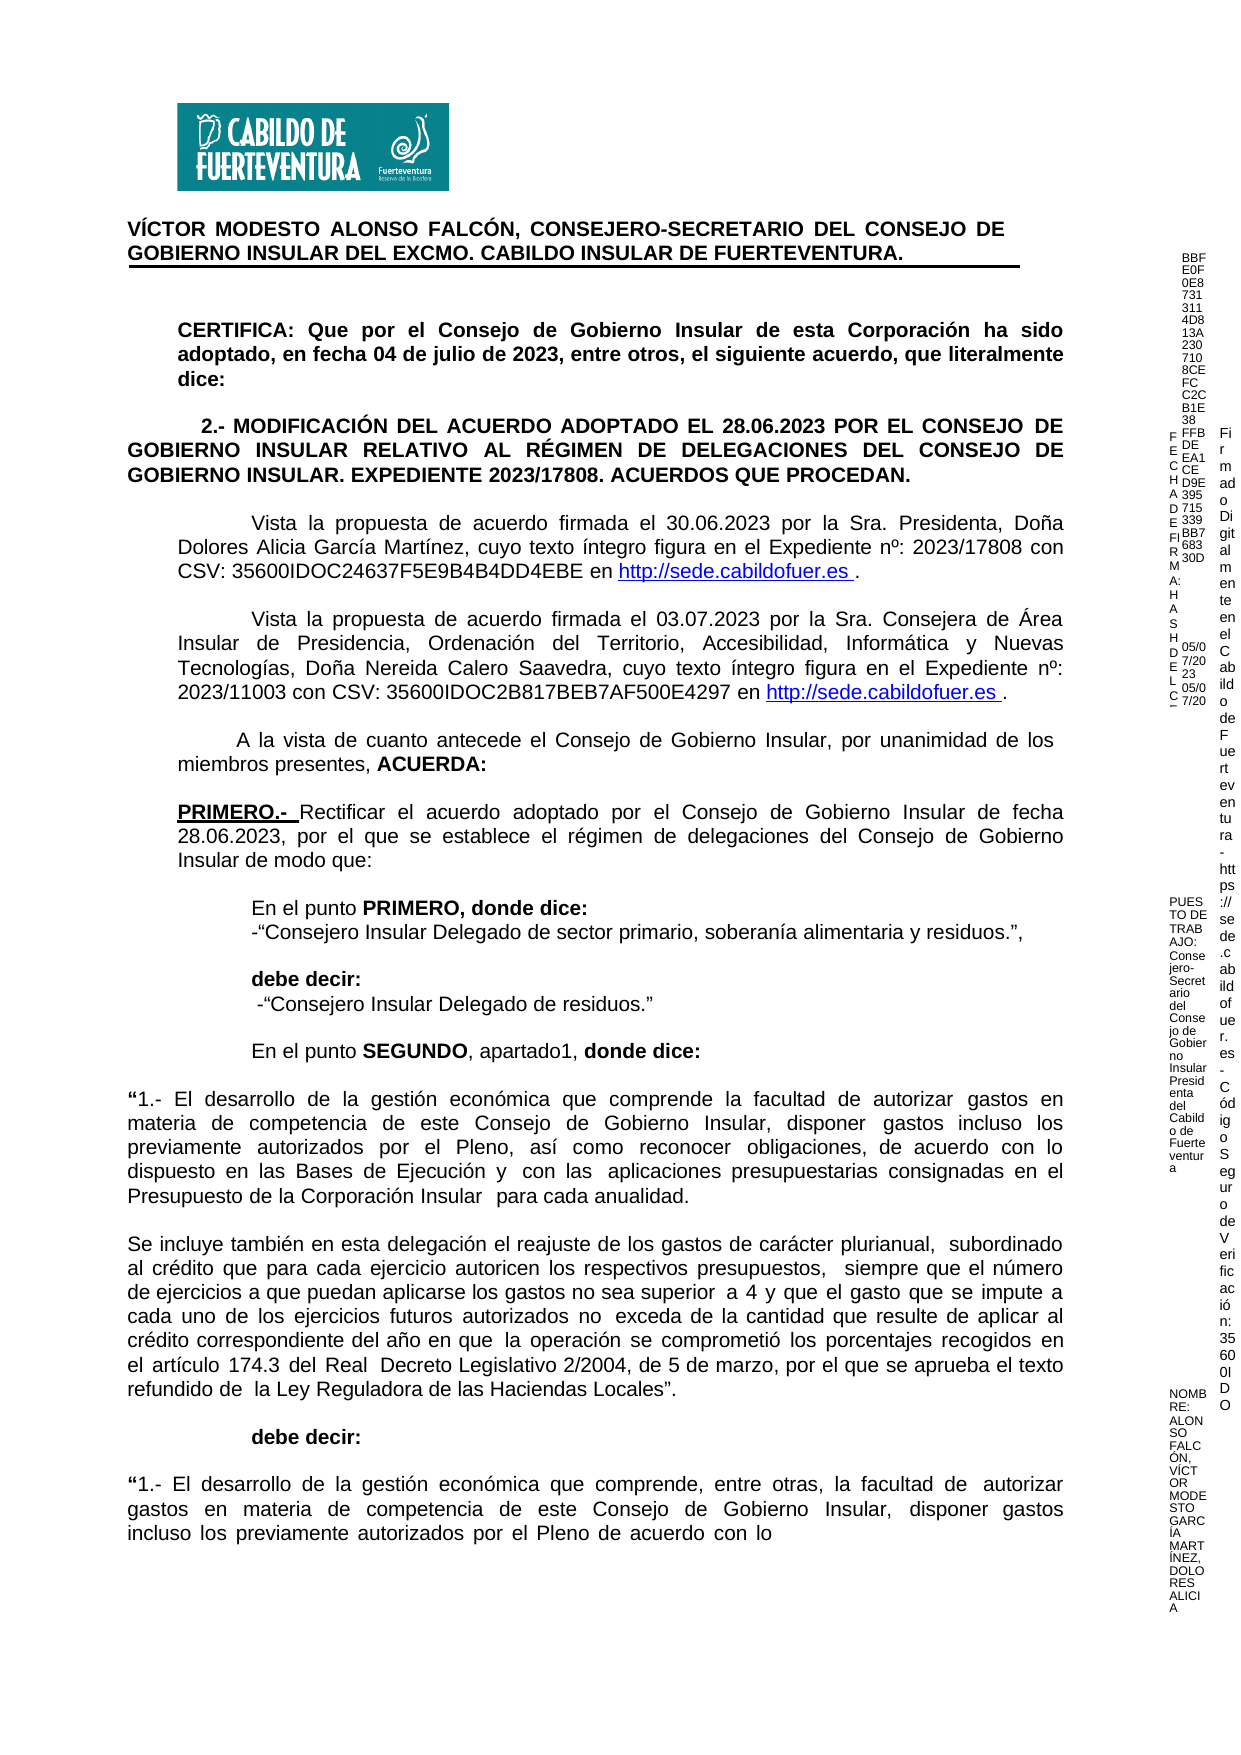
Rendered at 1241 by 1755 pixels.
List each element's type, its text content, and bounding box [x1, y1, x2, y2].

text Vista la propuesta de acuerdo firmada el 03.07.2023 por la Sra. Consejera de Área Insular de Presidencia, Ordenación del Territorio, Accesibilidad, Informática y Nuevas Tecnologías, Doña Nereida Calero Saavedra, cuyo texto íntegro figura en el Expediente nº: 2023/11003 con CSV: 35600IDOC2B817BEB7AF500E4297 en http://sede.cabildofuer.es . [177, 607, 1064, 703]
text ALONSO FALCÓN, VÍCTOR MODESTO GARCÍA MARTÍNEZ, DOLORES ALICIA [1169, 1415, 1207, 1615]
text CERTIFICA: Que por el Consejo de Gobierno Insular de esta Corporación ha sido adoptado, en fecha 04 de julio de 2023, entre otros, el siguiente acuerdo, que literalmente dice: [177, 318, 1064, 390]
subtitle 2.- MODIFICACIÓN DEL ACUERDO ADOPTADO EL 28.06.2023 POR EL CONSEJO DE GOBIERNO INSULAR RELATIVO AL RÉGIMEN DE DELEGACIONES DEL CONSEJO DE GOBIERNO INSULAR. EXPEDIENTE 2023/17808. ACUERDOS QUE PROCEDAN. [127, 414, 1064, 486]
text NOMBRE: [1169, 1387, 1209, 1414]
text -“Consejero Insular Delegado de sector primario, soberanía alimentaria y residuos.”, [251, 919, 1167, 943]
subtitle debe decir: [251, 967, 1167, 991]
subtitle [1179, 250, 1209, 563]
subtitle VÍCTOR MODESTO ALONSO FALCÓN, CONSEJERO-SECRETARIO DEL CONSEJO DE GOBIERNO INSULAR DEL EXCMO. CABILDO INSULAR DE FUERTEVENTURA. [127, 217, 1102, 265]
text 05/07/2023 [1182, 681, 1209, 707]
text “1.- El desarrollo de la gestión económica que comprende, entre otras, la facultad de autorizar gastos en materia de competencia de este Consejo de Gobierno Insular, disponer gastos incluso los previamente autorizados por el Pleno de acuerdo con lo [127, 1472, 1064, 1544]
text Se incluye también en esta delegación el reajuste de los gastos de carácter plurianual, subordinado al crédito que para cada ejercicio autoricen los respectivos presupuestos, siempre que el número de ejercicios a que puedan aplicarse los gastos no sea superior a 4 y que el gasto que se impute a cada uno de los ejercicios futuros autorizados no exceda de la cantidad que resulte de aplicar al crédito correspondiente del año en que la operación se comprometió los porcentajes recogidos en el artículo 174.3 del Real Decreto Legislativo 2/2004, de 5 de marzo, por el que se aprueba el texto refundido de la Ley Reguladora de las Haciendas Locales”. [127, 1232, 1064, 1401]
text “1.- El desarrollo de la gestión económica que comprende la facultad de autorizar gastos en materia de competencia de este Consejo de Gobierno Insular, disponer gastos incluso los previamente autorizados por el Pleno, así como reconocer obligaciones, de acuerdo con lo dispuesto en las Bases de Ejecución y con las aplicaciones presupuestarias consignadas en el Presupuesto de la Corporación Insular para cada anualidad. [127, 1087, 1064, 1208]
subtitle [1209, 1424, 1241, 1448]
text A la vista de cuanto antecede el Consejo de Gobierno Insular, por unanimidad de los miembros presentes, ACUERDA: [177, 728, 1102, 776]
text PUESTO DE TRABAJO: [1169, 895, 1209, 949]
text FECHA DE FIRMA: HASH DEL CERTIFICADO: [1169, 430, 1184, 706]
text -“Consejero Insular Delegado de residuos.” [257, 991, 1167, 1015]
text Vista la propuesta de acuerdo firmada el 30.06.2023 por la Sra. Presidenta, Doña Dolores Alicia García Martínez, cuyo texto íntegro figura en el Expediente nº: 2023/17808 con CSV: 35600IDOC24637F5E9B4B4DD4EBE en http://sede.cabildofuer.es . [177, 511, 1064, 583]
subtitle debe decir: [251, 1424, 1167, 1448]
text BBFE0F0E87313114D813A2307108CEFCC2CB1E38 FFBDEEA1CED9E395715339BB768330D3CC2EDAE0 [1182, 252, 1207, 563]
text PRIMERO.- Rectificar el acuerdo adoptado por el Consejo de Gobierno Insular de fecha 28.06.2023, por el que se establece el régimen de delegaciones del Consejo de Gobierno Insular de modo que: [177, 799, 1064, 872]
text Firmado Digitalmente en el Cabildo de Fuerteventura - https://sede.cabildofuer.es - Código Seguro de Verificación: 35600IDOC25E29C2F2A024E34BA8 [1219, 424, 1236, 1415]
text En el punto SEGUNDO, apartado1, donde dice: [251, 1039, 1167, 1063]
text En el punto PRIMERO, donde dice: [251, 895, 1209, 1200]
text 05/07/2023 [1182, 641, 1209, 681]
text Consejero-Secretario del Consejo de Gobierno Insular Presidenta del Cabildo de Fuerteventura [1169, 950, 1207, 1175]
